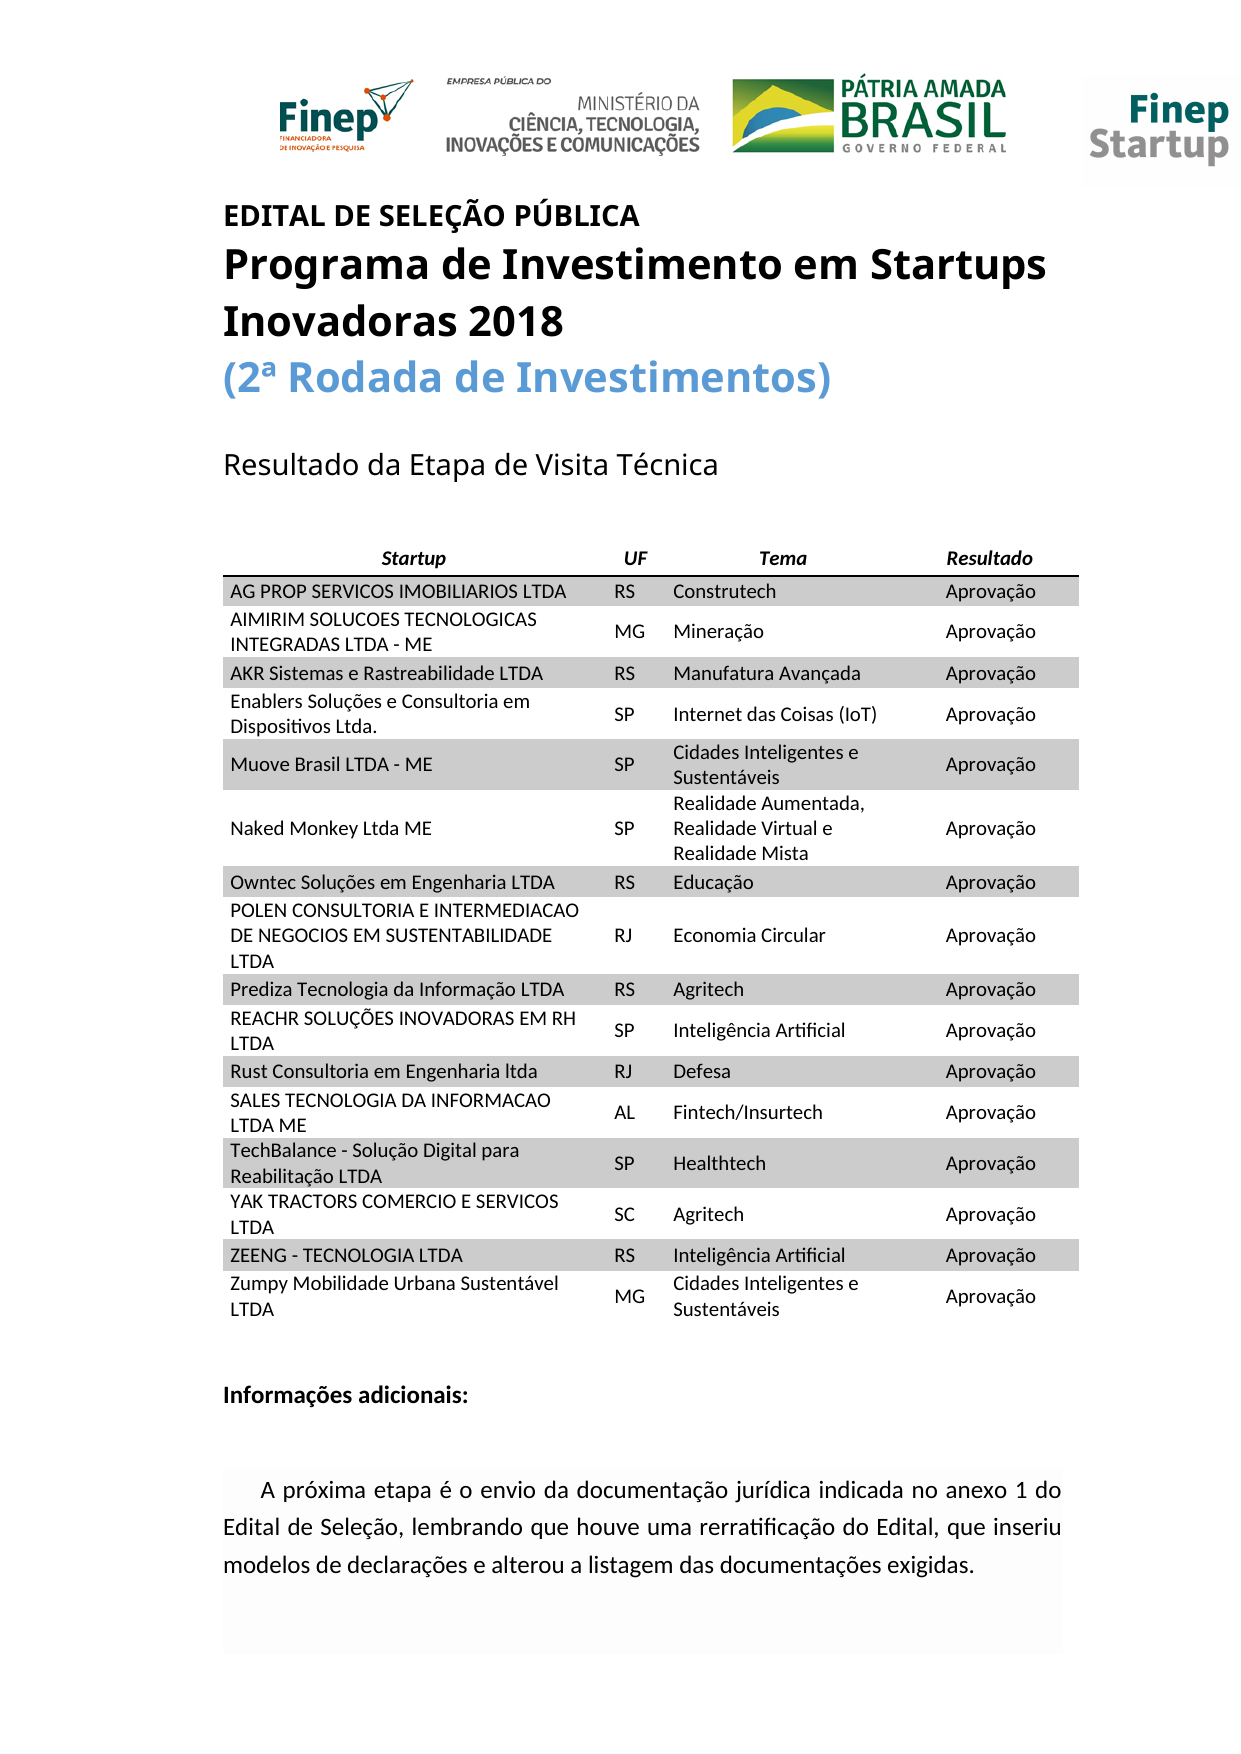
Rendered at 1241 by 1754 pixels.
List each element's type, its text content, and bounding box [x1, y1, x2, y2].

table_cell Manufatura Avançada [666, 657, 902, 688]
text Resultado da Etapa de Visita Técnica [223, 445, 1063, 484]
table_header Resultado [902, 542, 1079, 575]
table_cell Aprovação [902, 657, 1079, 688]
table_cell Aprovação [902, 790, 1079, 866]
table_cell Aprovação [902, 577, 1079, 606]
table_cell Agritech [666, 1189, 902, 1239]
table_cell Enablers Soluções e Consultoria em Dispositivos Ltda. [223, 688, 607, 739]
table_cell Construtech [666, 577, 902, 606]
table_cell RS [607, 866, 666, 897]
table_cell Aprovação [902, 974, 1079, 1005]
table_cell AIMIRIM SOLUCOES TECNOLOGICAS INTEGRADAS LTDA - ME [223, 606, 607, 657]
table_cell Inteligência Artificial [666, 1239, 902, 1271]
table_cell Aprovação [902, 866, 1079, 897]
table_cell RJ [607, 1056, 666, 1087]
table_cell Economia Circular [666, 897, 902, 973]
table_cell Internet das Coisas (IoT) [666, 688, 902, 739]
table_cell Aprovação [902, 606, 1079, 657]
table_cell Fintech/Insurtech [666, 1087, 902, 1138]
text (2ª Rodada de Investimentos) [223, 348, 1063, 405]
table_header Tema [666, 542, 902, 575]
table_cell REACHR SOLUÇÕES INOVADORAS EM RH LTDA [223, 1005, 607, 1056]
table_cell Prediza Tecnologia da Informação LTDA [223, 974, 607, 1005]
table_cell Owntec Soluções em Engenharia LTDA [223, 866, 607, 897]
table_cell Educação [666, 866, 902, 897]
table_cell SC [607, 1189, 666, 1239]
table_cell Cidades Inteligentes e Sustentáveis [666, 739, 902, 790]
table_cell RS [607, 657, 666, 688]
table_cell Muove Brasil LTDA - ME [223, 739, 607, 790]
table_cell Aprovação [902, 1239, 1079, 1271]
table_cell Zumpy Mobilidade Urbana Sustentável LTDA [223, 1271, 607, 1321]
table_cell Aprovação [902, 1138, 1079, 1188]
text Programa de Investimento em Startups Inovadoras 2018 [223, 235, 1063, 348]
table_header UF [607, 542, 666, 575]
text EDITAL DE SELEÇÃO PÚBLICA [223, 195, 1063, 235]
table_cell Cidades Inteligentes e Sustentáveis [666, 1271, 902, 1321]
table_cell Aprovação [902, 1005, 1079, 1056]
table_cell Aprovação [902, 1271, 1079, 1321]
table_cell MG [607, 606, 666, 657]
table_cell RJ [607, 897, 666, 973]
table_cell SALES TECNOLOGIA DA INFORMACAO LTDA ME [223, 1087, 607, 1138]
table_cell Agritech [666, 974, 902, 1005]
table_cell SP [607, 790, 666, 866]
table_cell SP [607, 1005, 666, 1056]
table_cell Rust Consultoria em Engenharia ltda [223, 1056, 607, 1087]
table_cell RS [607, 1239, 666, 1271]
table_cell SP [607, 739, 666, 790]
table_cell Inteligência Artificial [666, 1005, 902, 1056]
text A próxima etapa é o envio da documentação jurídica indicada no anexo 1 do Edital de Seleção, lembrando que houve uma rerratificação do Edital, que inseriu modelos de declarações e alterou a listagem das documentações exigidas. [223, 1467, 1063, 1579]
table_cell ZEENG - TECNOLOGIA LTDA [223, 1239, 607, 1271]
table_cell MG [607, 1271, 666, 1321]
text Informações adicionais: [223, 1379, 1063, 1409]
table_cell YAK TRACTORS COMERCIO E SERVICOS LTDA [223, 1189, 607, 1239]
table_cell Aprovação [902, 1056, 1079, 1087]
table_cell AG PROP SERVICOS IMOBILIARIOS LTDA [223, 577, 607, 606]
table_cell Realidade Aumentada, Realidade Virtual e Realidade Mista [666, 790, 902, 866]
table_cell POLEN CONSULTORIA E INTERMEDIACAO DE NEGOCIOS EM SUSTENTABILIDADE LTDA [223, 897, 607, 973]
table_cell AL [607, 1087, 666, 1138]
table_header Startup [223, 542, 607, 575]
table_cell Naked Monkey Ltda ME [223, 790, 607, 866]
table_cell Aprovação [902, 1087, 1079, 1138]
table_cell SP [607, 688, 666, 739]
table_cell RS [607, 974, 666, 1005]
table_cell Mineração [666, 606, 902, 657]
table_cell AKR Sistemas e Rastreabilidade LTDA [223, 657, 607, 688]
table_cell Aprovação [902, 688, 1079, 739]
table_cell RS [607, 577, 666, 606]
table_cell TechBalance - Solução Digital para Reabilitação LTDA [223, 1138, 607, 1188]
table_cell Defesa [666, 1056, 902, 1087]
table_cell Healthtech [666, 1138, 902, 1188]
table_cell SP [607, 1138, 666, 1188]
table_cell Aprovação [902, 897, 1079, 973]
table_cell Aprovação [902, 1189, 1079, 1239]
table_cell Aprovação [902, 739, 1079, 790]
